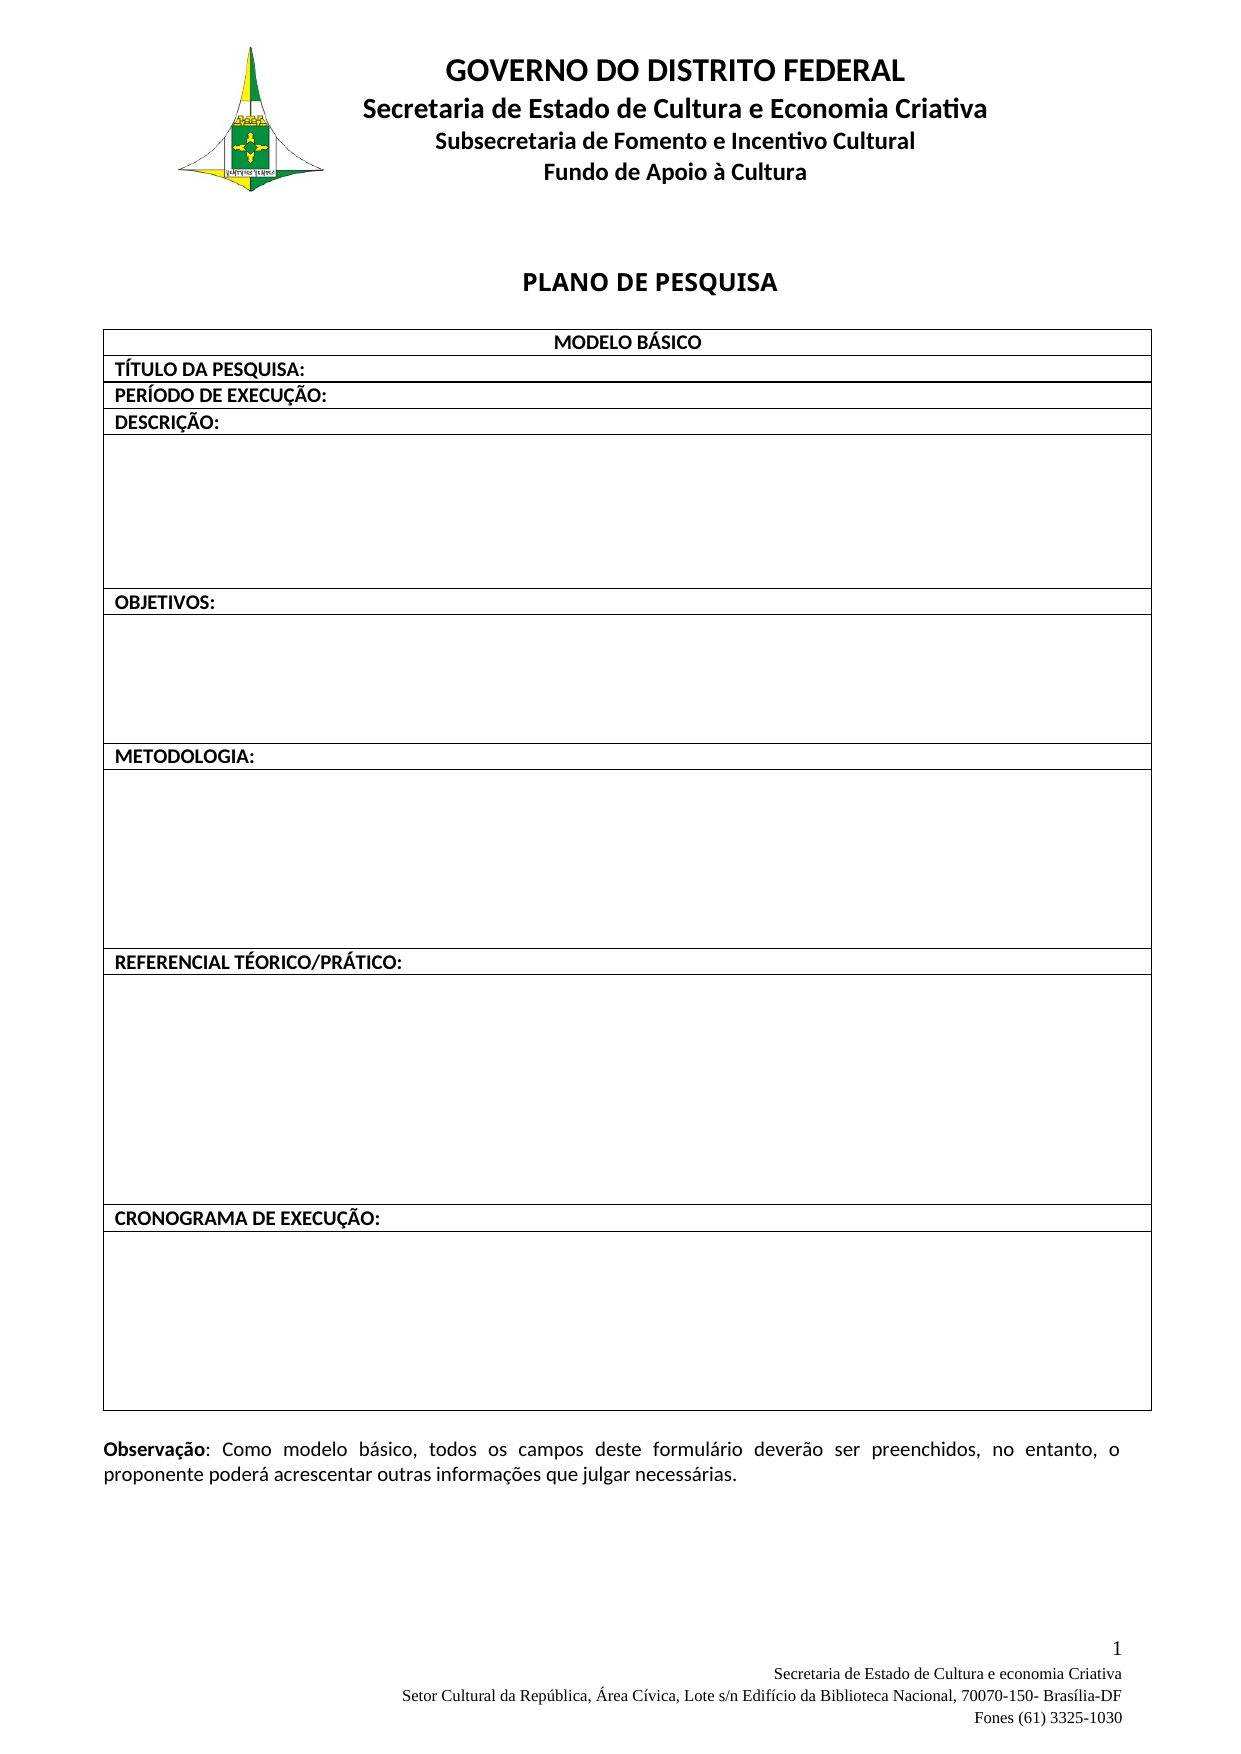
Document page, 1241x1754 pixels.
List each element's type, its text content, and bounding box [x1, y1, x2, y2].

table_cell [104, 1232, 1151, 1409]
table_cell [104, 615, 1151, 742]
table_cell DESCRIÇÃO: [104, 409, 1151, 434]
table_cell REFERENCIAL TÉORICO/PRÁTICO: [104, 949, 1151, 974]
table_cell [104, 770, 1151, 948]
table_cell OBJETIVOS: [104, 589, 1151, 614]
table_cell [104, 435, 1151, 588]
table_header MODELO BÁSICO [104, 330, 1151, 355]
table_cell PERÍODO DE EXECUÇÃO: [104, 383, 1151, 408]
picture [177, 44, 325, 192]
text Observação: Como modelo básico, todos os campos deste formulário deverão ser preenchidos, no entanto, o proponente poderá acrescentar outras informações que julgar necessárias. [103, 1436, 1122, 1487]
text PLANO DE PESQUISA [177, 265, 1122, 299]
table_cell TÍTULO DA PESQUISA: [104, 356, 1151, 381]
table_cell [104, 975, 1151, 1204]
table_cell METODOLOGIA: [104, 744, 1151, 769]
table_cell CRONOGRAMA DE EXECUÇÃO: [104, 1205, 1151, 1231]
